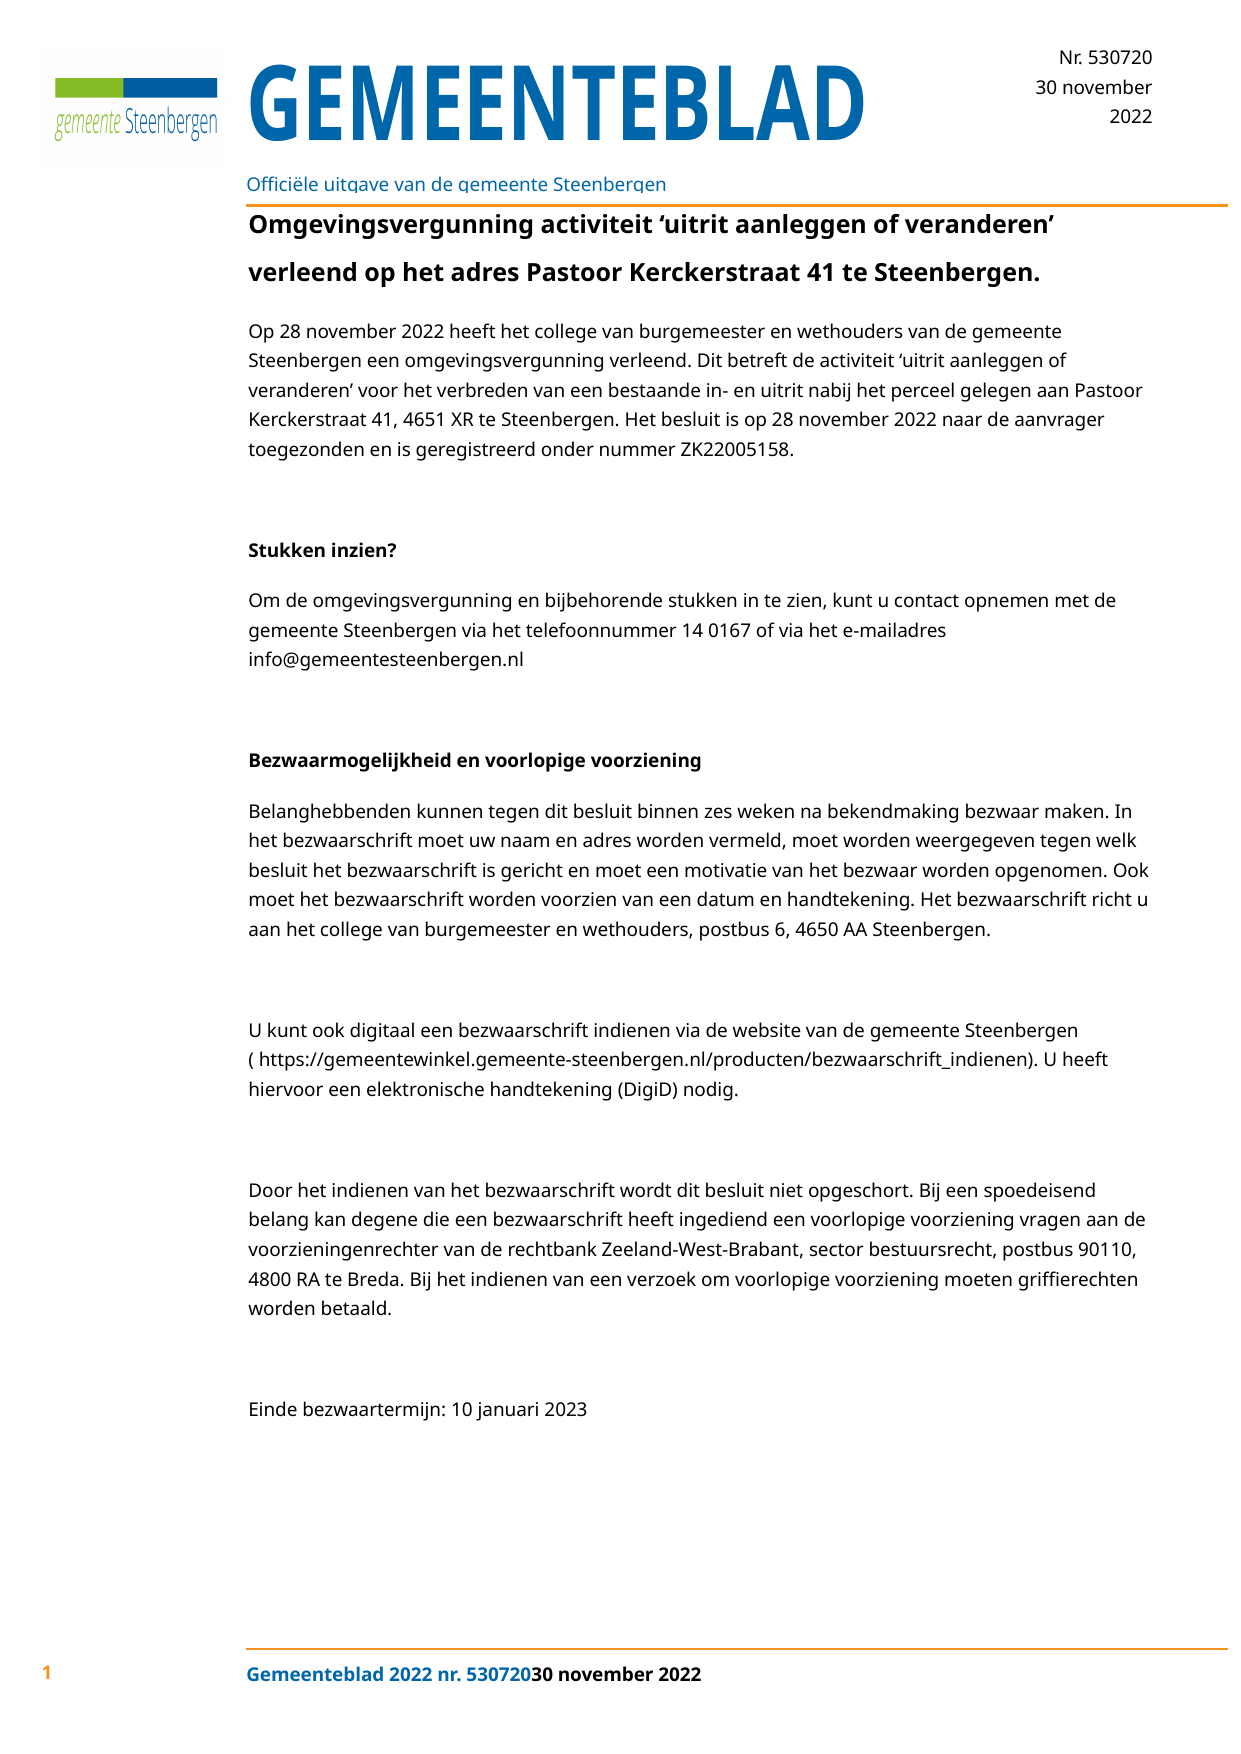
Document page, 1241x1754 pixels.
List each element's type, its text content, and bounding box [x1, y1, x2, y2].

text Stukken inzien? [248, 537, 1152, 563]
text Om de omgevingsvergunning en bijbehorende stukken in te zien, kunt u contact opnemen met de gemeente Steenbergen via het telefoonnummer 14 0167 of via het e-mailadres info@gemeentesteenbergen.nl [248, 587, 1152, 672]
text Door het indienen van het bezwaarschrift wordt dit besluit niet opgeschort. Bij een spoedeisend belang kan degene die een bezwaarschrift heeft ingediend een voorlopige voorziening vragen aan de voorzieningenrechter van de rechtbank Zeeland-West-Brabant, sector bestuursrecht, postbus 90110, 4800 RA te Breda. Bij het indienen van een verzoek om voorlopige voorziening moeten griffierechten worden betaald. [248, 1177, 1152, 1321]
picture [41, 47, 231, 172]
text Op 28 november 2022 heeft het college van burgemeester en wethouders van de gemeente Steenbergen een omgevingsvergunning verleend. Dit betreft de activiteit ‘uitrit aanleggen of veranderen’ voor het verbreden van een bestaande in- en uitrit nabij het perceel gelegen aan Pastoor Kerckerstraat 41, 4651 XR te Steenbergen. Het besluit is op 28 november 2022 naar de aanvrager toegezonden en is geregistreerd onder nummer ZK22005158. [248, 318, 1152, 462]
text U kunt ook digitaal een bezwaarschrift indienen via de website van de gemeente Steenbergen ( https://gemeentewinkel.gemeente-steenbergen.nl/producten/bezwaarschrift_indienen). U heeft hiervoor een elektronische handtekening (DigiD) nodig. [248, 1017, 1152, 1102]
text Omgevingsvergunning activiteit ‘uitrit aanleggen of veranderen’ verleend op het adres Pastoor Kerckerstraat 41 te Steenbergen. [248, 207, 1152, 288]
text Belanghebbenden kunnen tegen dit besluit binnen zes weken na bekendmaking bezwaar maken. In het bezwaarschrift moet uw naam en adres worden vermeld, moet worden weergegeven tegen welk besluit het bezwaarschrift is gericht en moet een motivatie van het bezwaar worden opgenomen. Ook moet het bezwaarschrift worden voorzien van een datum en handtekening. Het bezwaarschrift richt u aan het college van burgemeester en wethouders, postbus 6, 4650 AA Steenbergen. [248, 798, 1152, 942]
text Bezwaarmogelijkheid en voorlopige voorziening [248, 747, 1152, 773]
text Einde bezwaartermijn: 10 januari 2023 [248, 1396, 1152, 1422]
